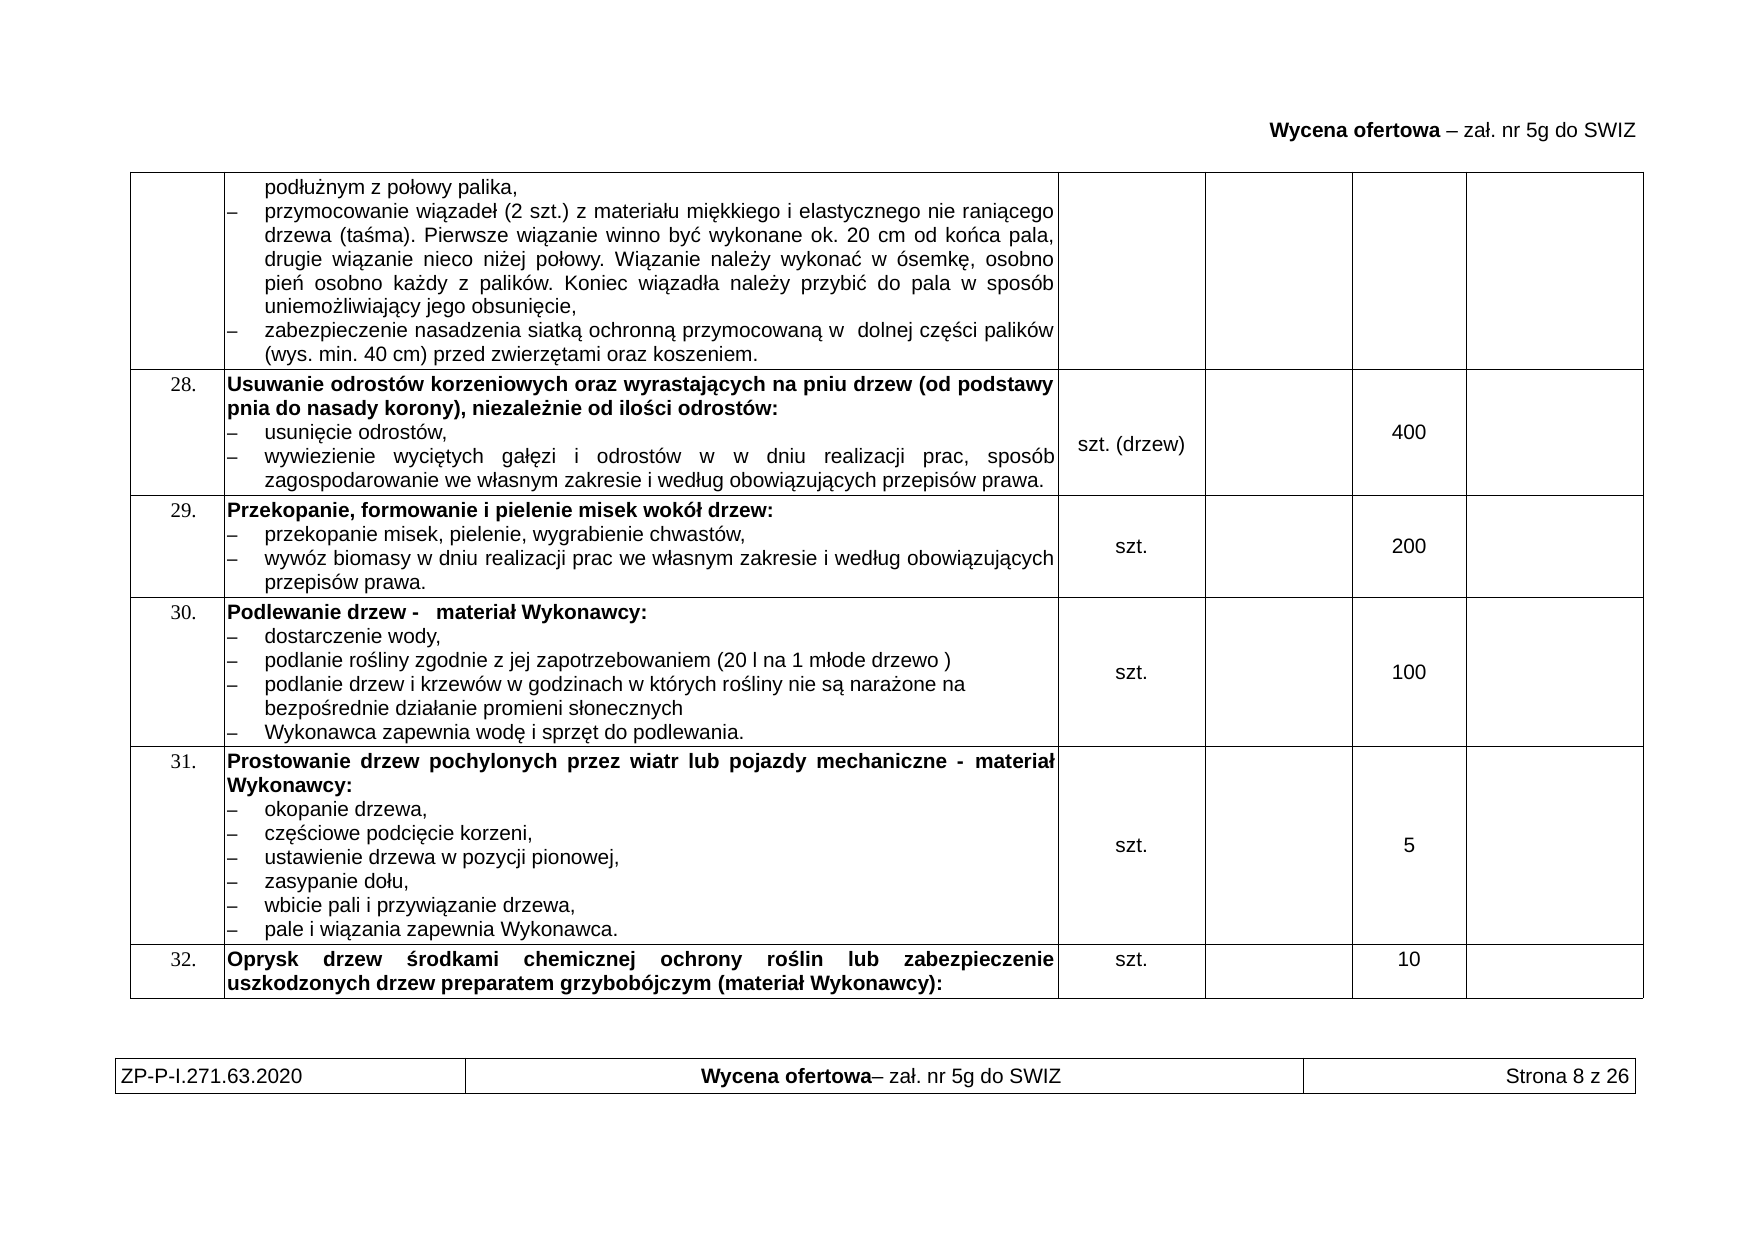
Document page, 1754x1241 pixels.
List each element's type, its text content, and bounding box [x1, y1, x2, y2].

table_cell 5 [1353, 747, 1466, 944]
table_cell [1467, 370, 1643, 495]
table_cell [131, 945, 224, 998]
table_cell Usuwanie odrostów korzeniowych oraz wyrastających na pniu drzew (od podstawy pnia do nasady korony), niezależnie od ilości odrostów: usunięcie odrostów, wywiezienie wyciętych gałęzi i odrostów w w dniu realizacji prac, sposób zagospodarowanie we własnym zakresie i według obowiązujących przepisów prawa. [225, 370, 1058, 495]
table_cell [1467, 747, 1643, 944]
table_cell 400 [1353, 370, 1466, 495]
table_cell [131, 598, 224, 746]
table_cell [1467, 598, 1643, 746]
table_cell 200 [1353, 496, 1466, 597]
table_cell [131, 747, 224, 944]
table_cell [131, 173, 224, 369]
table_cell [1206, 747, 1352, 944]
table_cell [1467, 173, 1643, 369]
table_cell [1206, 173, 1352, 369]
table_cell 10 [1353, 945, 1466, 998]
table_cell Prostowanie drzew pochylonych przez wiatr lub pojazdy mechaniczne - materiał Wykonawcy: okopanie drzewa, częściowe podcięcie korzeni, ustawienie drzewa w pozycji pionowej, zasypanie dołu, wbicie pali i przywiązanie drzewa, pale i wiązania zapewnia Wykonawca. [225, 747, 1058, 944]
table_cell podłużnym z połowy palika, przymocowanie wiązadeł (2 szt.) z materiału miękkiego i elastycznego nie raniącego drzewa (taśma). Pierwsze wiązanie winno być wykonane ok. 20 cm od końca pala, drugie wiązanie nieco niżej połowy. Wiązanie należy wykonać w ósemkę, osobno pień osobno każdy z palików. Koniec wiązadła należy przybić do pala w sposób uniemożliwiający jego obsunięcie, zabezpieczenie nasadzenia siatką ochronną przymocowaną w dolnej części palików (wys. min. 40 cm) przed zwierzętami oraz koszeniem. [225, 173, 1058, 369]
table_cell [1353, 173, 1466, 369]
table_cell szt. [1059, 496, 1205, 597]
table_cell Przekopanie, formowanie i pielenie misek wokół drzew: przekopanie misek, pielenie, wygrabienie chwastów, wywóz biomasy w dniu realizacji prac we własnym zakresie i według obowiązujących przepisów prawa. [225, 496, 1058, 597]
table_cell [1467, 945, 1643, 998]
table_cell 100 [1353, 598, 1466, 746]
table_cell szt. [1059, 598, 1205, 746]
table_cell [1467, 496, 1643, 597]
table_cell [1206, 598, 1352, 746]
table_cell Oprysk drzew środkami chemicznej ochrony roślin lub zabezpieczenie uszkodzonych drzew preparatem grzybobójczym (materiał Wykonawcy): w zależności od występującego zagrożenia na roślinie zastosować odpowiedni środek, środek powinien zostać przedstawiony do zaakceptowania przez Zamawiającego, sporządzenie roztworu, jednokrotny oprysk drzewa (w zależności od potrzeb), ilość cieczy roboczej/preparatu zabezpieczającego zgodnie z zaleceniami producenta. [225, 945, 1058, 998]
table_cell [1059, 173, 1205, 369]
table_cell [131, 496, 224, 597]
table_cell [1206, 370, 1352, 495]
table_cell [1206, 496, 1352, 597]
table_cell [1206, 945, 1352, 998]
table_cell [131, 370, 224, 495]
table_cell Podlewanie drzew - materiał Wykonawcy: dostarczenie wody, podlanie rośliny zgodnie z jej zapotrzebowaniem (20 l na 1 młode drzewo ) podlanie drzew i krzewów w godzinach w których rośliny nie są narażone na bezpośrednie działanie promieni słonecznych Wykonawca zapewnia wodę i sprzęt do podlewania. [225, 598, 1058, 746]
table_cell szt. (drzew) [1059, 370, 1205, 495]
table_cell szt. [1059, 747, 1205, 944]
table_cell szt. [1059, 945, 1205, 998]
